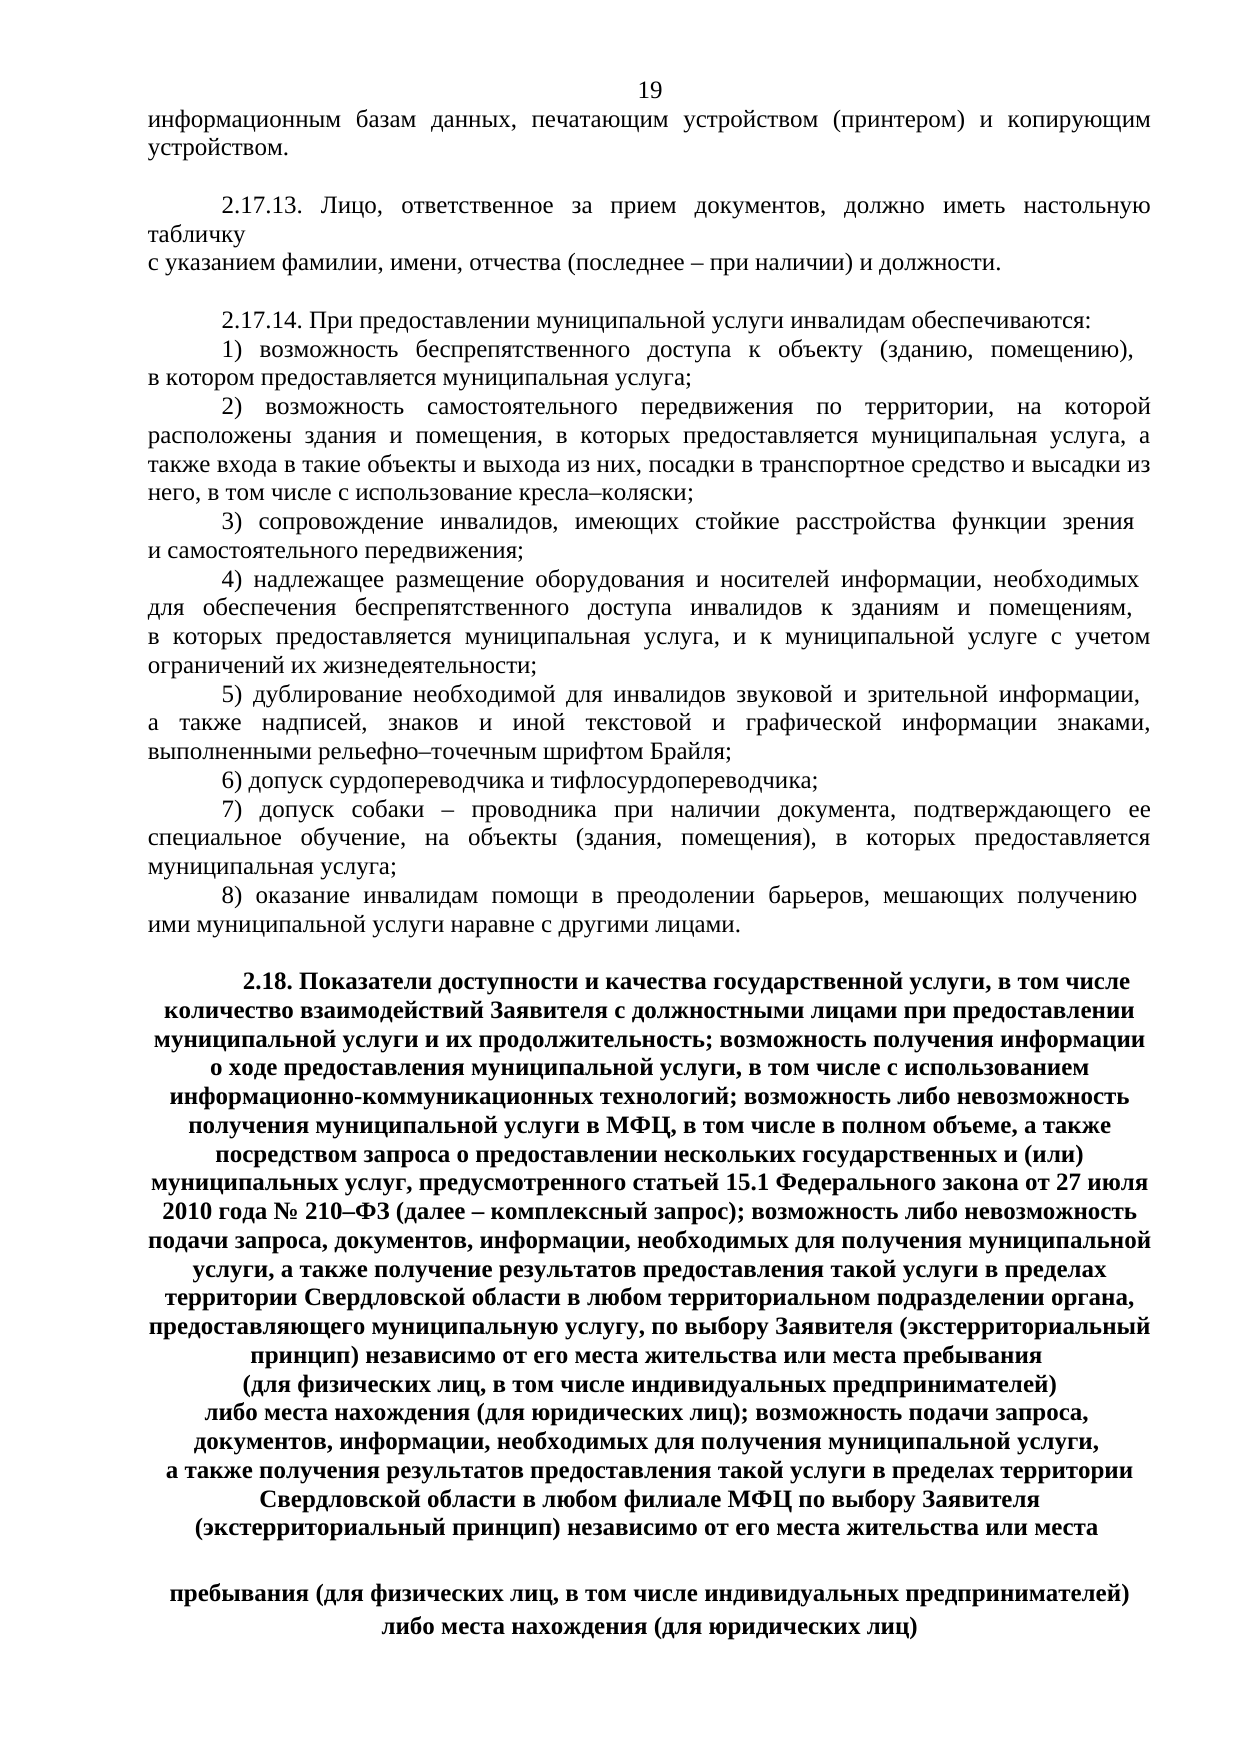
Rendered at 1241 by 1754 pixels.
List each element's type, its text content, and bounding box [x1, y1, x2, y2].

subtitle либо места нахождения (для юридических лиц) [148, 1611, 1152, 1640]
text информационным базам данных, печатающим устройством (принтером) и копирующим устройством. [148, 104, 1152, 161]
text 7) допуск собаки – проводника при наличии документа, подтверждающего ее специальное обучение, на объекты (здания, помещения), в которых предоставляется муниципальная услуга; [148, 794, 1152, 880]
text 1) возможность беспрепятственного доступа к объекту (зданию, помещению), в котором предоставляется муниципальная услуга; [148, 334, 1152, 391]
text 2.18. Показатели доступности и качества государственной услуги, в том числе количество взаимодействий Заявителя с должностными лицами при предоставлении муниципальной услуги и их продолжительность; возможность получения информации о ходе предоставления муниципальной услуги, в том числе с использованием информационно-коммуникационных технологий; возможность либо невозможность получения муниципальной услуги в МФЦ, в том числе в полном объеме, а также посредством запроса о предоставлении нескольких государственных и (или) муниципальных услуг, предусмотренного статьей 15.1 Федерального закона от 27 июля 2010 года № 210–ФЗ (далее – комплексный запрос); возможность либо невозможность подачи запроса, документов, информации, необходимых для получения муниципальной услуги, а также получение результатов предоставления такой услуги в пределах территории Свердловской области в любом территориальном подразделении органа, предоставляющего муниципальную услугу, по выбору Заявителя (экстерриториальный принцип) независимо от его места жительства или места пребывания (для физических лиц, в том числе индивидуальных предпринимателей) либо места нахождения (для юридических лиц); возможность подачи запроса, документов, информации, необходимых для получения муниципальной услуги, а также получения результатов предоставления такой услуги в пределах территории Свердловской области в любом филиале МФЦ по выбору Заявителя (экстерриториальный принцип) независимо от его места жительства или места [148, 966, 1152, 1541]
text 2.17.14. При предоставлении муниципальной услуги инвалидам обеспечиваются: [148, 305, 1152, 334]
text 2) возможность самостоятельного передвижения по территории, на которой расположены здания и помещения, в которых предоставляется муниципальная услуга, а также входа в такие объекты и выхода из них, посадки в транспортное средство и высадки из него, в том числе с использование кресла–коляски; [148, 391, 1152, 506]
text 3) сопровождение инвалидов, имеющих стойкие расстройства функции зрения и самостоятельного передвижения; [148, 506, 1152, 564]
text 6) допуск сурдопереводчика и тифлосурдопереводчика; [148, 765, 1152, 794]
text 8) оказание инвалидам помощи в преодолении барьеров, мешающих получению ими муниципальной услуги наравне с другими лицами. [148, 880, 1152, 937]
text 4) надлежащее размещение оборудования и носителей информации, необходимых для обеспечения беспрепятственного доступа инвалидов к зданиям и помещениям, в которых предоставляется муниципальная услуга, и к муниципальной услуге с учетом ограничений их жизнедеятельности; [148, 564, 1152, 679]
subtitle пребывания (для физических лиц, в том числе индивидуальных предпринимателей) [148, 1578, 1152, 1607]
text 2.17.13. Лицо, ответственное за прием документов, должно иметь настольную табличку с указанием фамилии, имени, отчества (последнее – при наличии) и должности. [148, 190, 1152, 276]
text 5) дублирование необходимой для инвалидов звуковой и зрительной информации, а также надписей, знаков и иной текстовой и графической информации знаками, выполненными рельефно–точечным шрифтом Брайля; [148, 679, 1152, 765]
